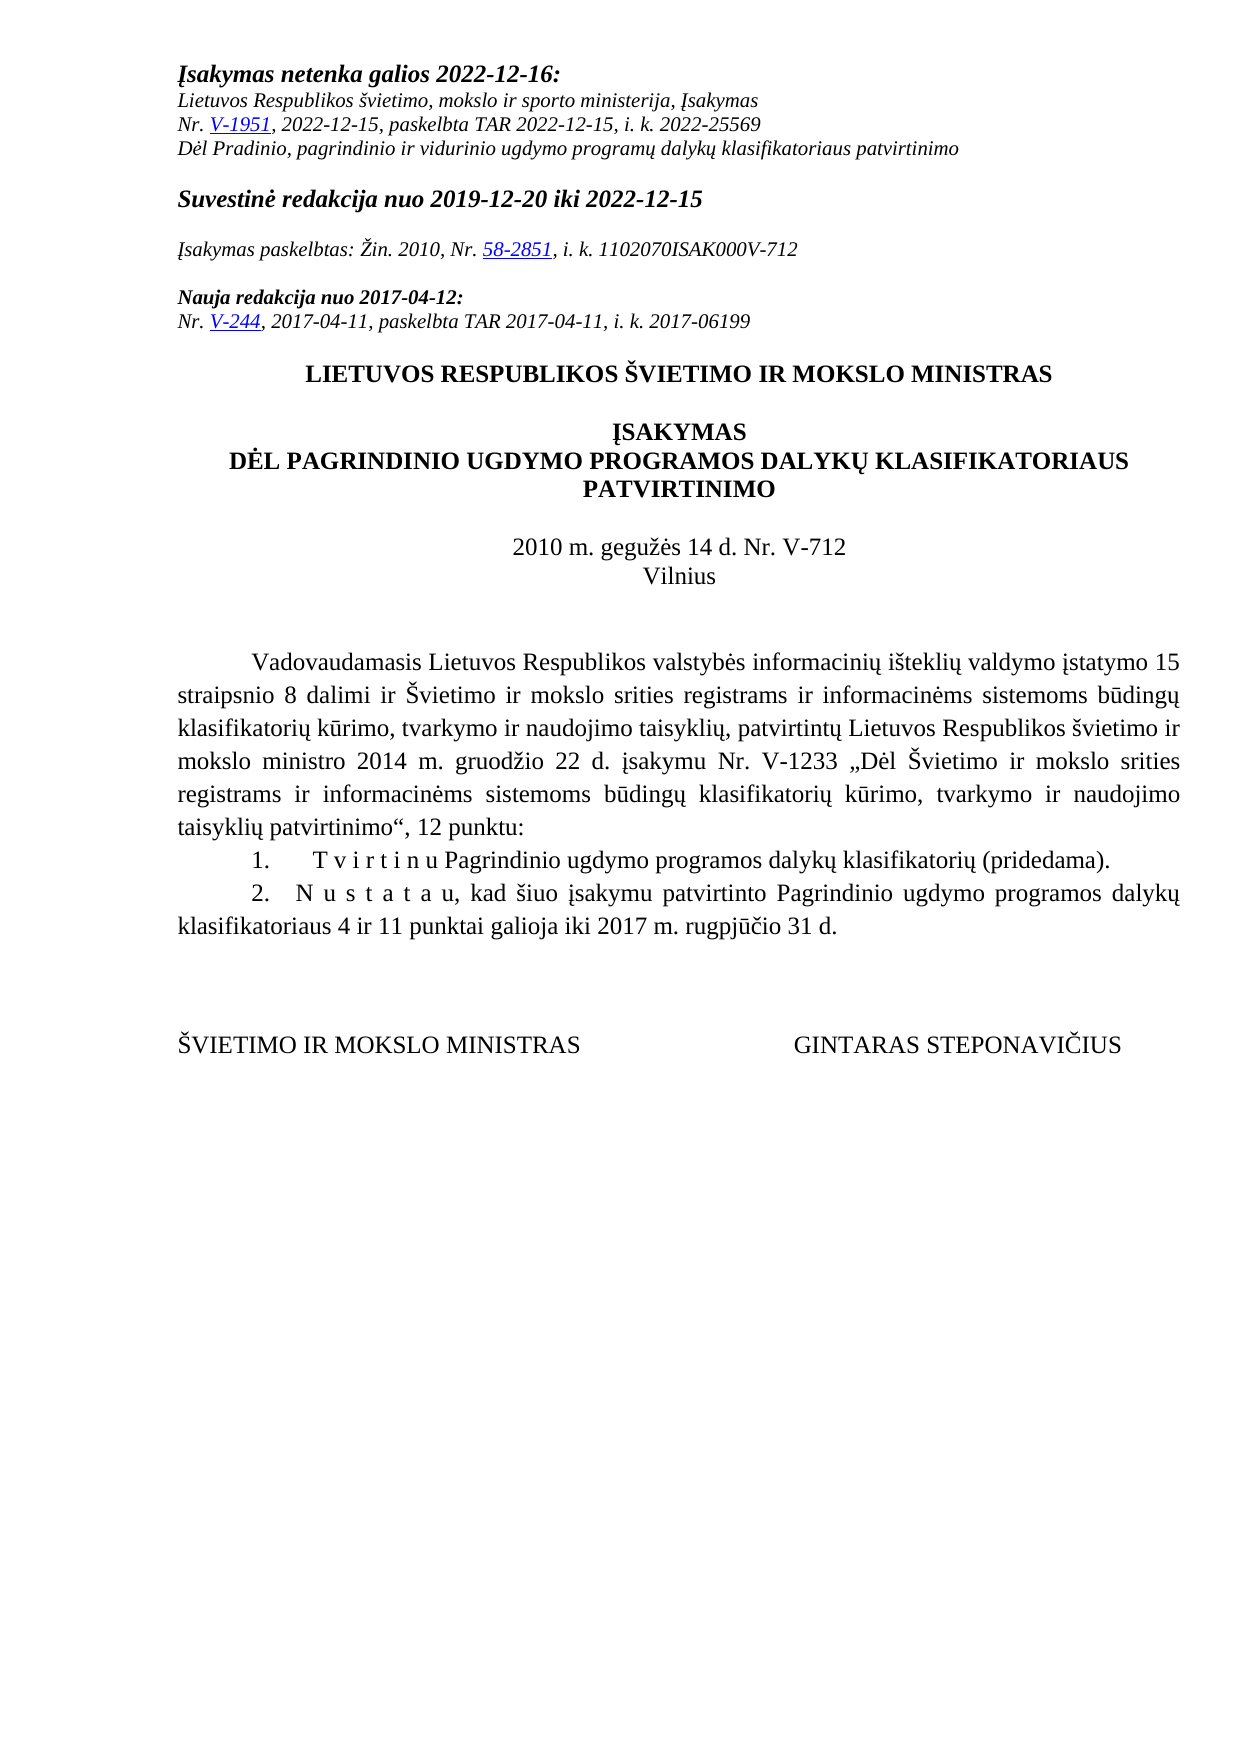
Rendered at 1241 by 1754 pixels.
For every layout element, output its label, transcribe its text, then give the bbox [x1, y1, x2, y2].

text DĖL PAGRINDINIO UGDYMO PROGRAMOS DALYKŲ KLASIFIKATORIAUS PATVIRTINIMO [177, 446, 1181, 503]
text 1. T v i r t i n u Pagrindinio ugdymo programos dalykų klasifikatorių (pridedama). [177, 845, 1181, 874]
text Nr. V-244, 2017-04-11, paskelbta TAR 2017-04-11, i. k. 2017-06199 [177, 309, 1181, 333]
text Dėl Pradinio, pagrindinio ir vidurinio ugdymo programų dalykų klasifikatoriaus patvirtinimo [177, 136, 1181, 160]
text LIETUVOS RESPUBLIKOS ŠVIETIMO IR MOKSLO MINISTRAS [177, 359, 1181, 388]
text 2. N u s t a t a u, kad šiuo įsakymu patvirtinto Pagrindinio ugdymo programos dalykų klasifikatoriaus 4 ir 11 punktai galioja iki 2017 m. rugpjūčio 31 d. [177, 878, 1181, 940]
text Vilnius [177, 561, 1181, 589]
text ĮSAKYMAS [177, 417, 1181, 446]
text Lietuvos Respublikos švietimo, mokslo ir sporto ministerija, Įsakymas [177, 88, 1181, 112]
text Švietimo ir mokslo ministras Gintaras Steponavičius [177, 1030, 1181, 1059]
text Nr. V-1951, 2022-12-15, paskelbta TAR 2022-12-15, i. k. 2022-25569 [177, 112, 1181, 136]
text 2010 m. gegužės 14 d. Nr. V-712 [177, 532, 1181, 561]
text Suvestinė redakcija nuo 2019-12-20 iki 2022-12-15 [177, 184, 1181, 213]
text Vadovaudamasis Lietuvos Respublikos valstybės informacinių išteklių valdymo įstatymo 15 straipsnio 8 dalimi ir Švietimo ir mokslo srities registrams ir informacinėms sistemoms būdingų klasifikatorių kūrimo, tvarkymo ir naudojimo taisyklių, patvirtintų Lietuvos Respublikos švietimo ir mokslo ministro 2014 m. gruodžio 22 d. įsakymu Nr. V-1233 „Dėl Švietimo ir mokslo srities registrams ir informacinėms sistemoms būdingų klasifikatorių kūrimo, tvarkymo ir naudojimo taisyklių patvirtinimo“, 12 punktu: [177, 647, 1181, 841]
text Nauja redakcija nuo 2017-04-12: [177, 285, 1181, 309]
text Įsakymas netenka galios 2022-12-16: [177, 59, 1181, 88]
text Įsakymas paskelbtas: Žin. 2010, Nr. 58-2851, i. k. 1102070ISAK000V-712 [177, 237, 1181, 261]
